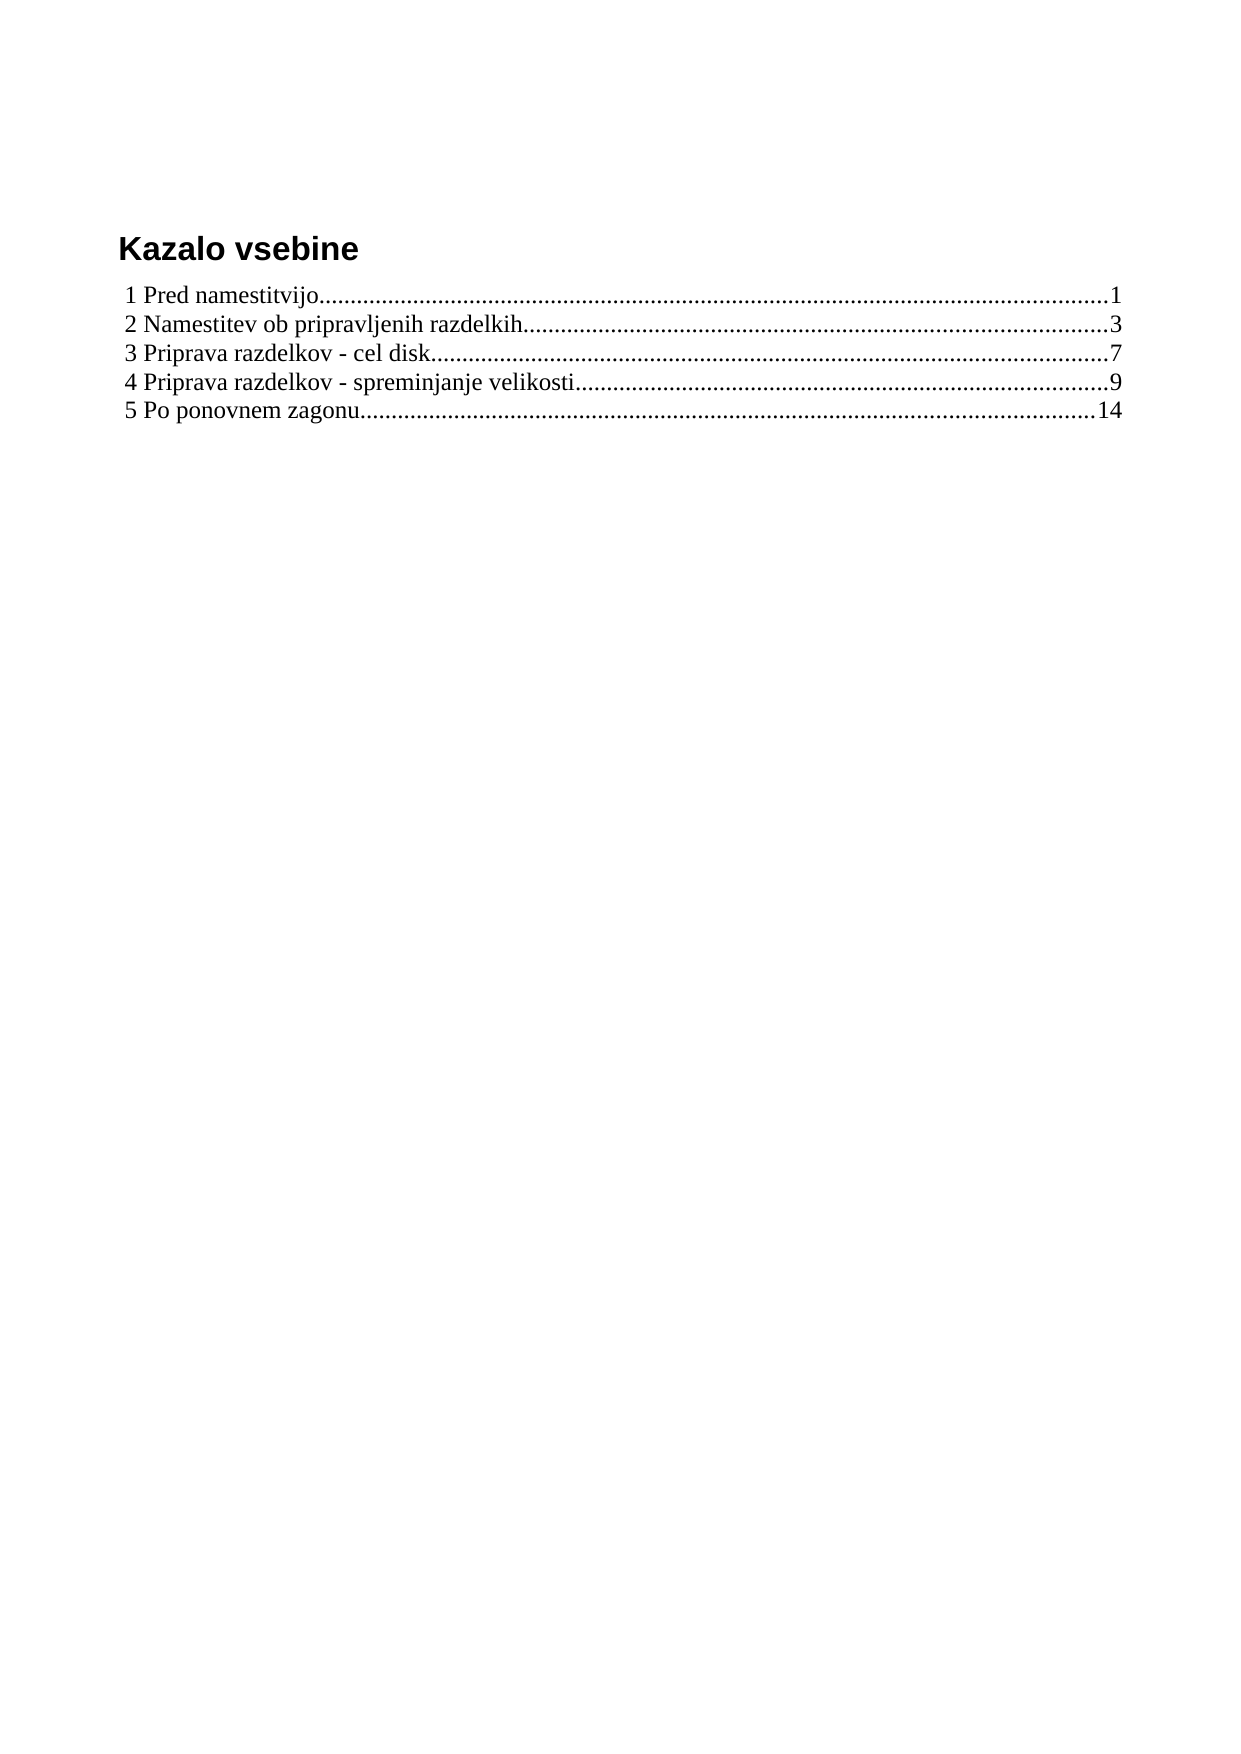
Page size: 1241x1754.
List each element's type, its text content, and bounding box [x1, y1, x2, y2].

text 4 Priprava razdelkov - spreminjanje velikosti 9 [118, 367, 1122, 395]
text 5 Po ponovnem zagonu 14 [118, 395, 1122, 424]
subtitle Kazalo vsebine [118, 229, 1122, 268]
text 3 Priprava razdelkov - cel disk 7 [118, 338, 1122, 367]
text 1 Pred namestitvijo 1 [118, 280, 1122, 309]
text 2 Namestitev ob pripravljenih razdelkih 3 [118, 309, 1122, 338]
